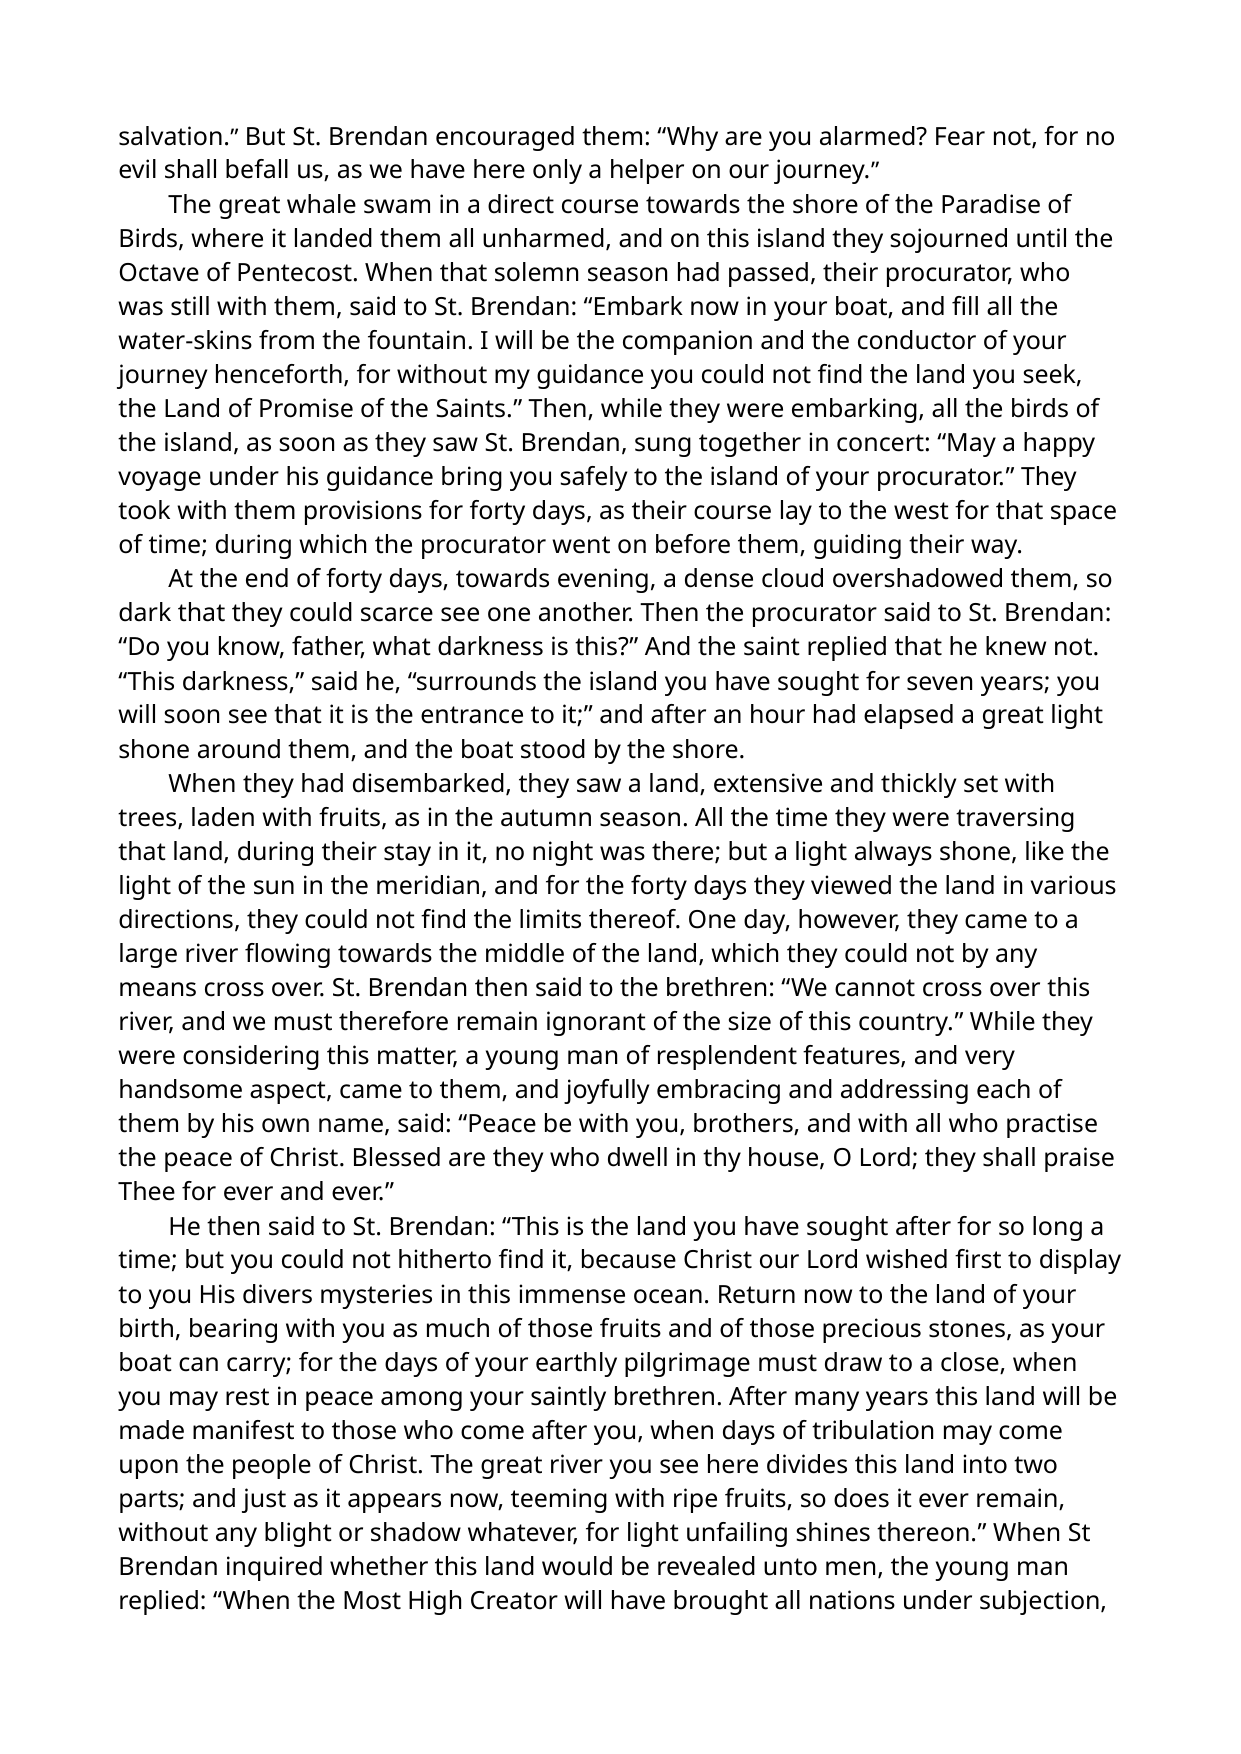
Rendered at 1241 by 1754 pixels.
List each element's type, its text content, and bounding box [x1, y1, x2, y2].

text At the end of forty days, towards evening, a dense cloud overshadowed them, so dark that they could scarce see one another. Then the procurator said to St. Brendan: “Do you know, father, what darkness is this?” And the saint replied that he knew not. “This darkness,” said he, “surrounds the island you have sought for seven years; you will soon see that it is the entrance to it;” and after an hour had elapsed a great light shone around them, and the boat stood by the shore. [118, 561, 1122, 765]
text He then said to St. Brendan: “This is the land you have sought after for so long a time; but you could not hitherto find it, because Christ our Lord wished first to display to you His divers mysteries in this immense ocean. Return now to the land of your birth, bearing with you as much of those fruits and of those precious stones, as your boat can carry; for the days of your earthly pilgrimage must draw to a close, when you may rest in peace among your saintly brethren. After many years this land will be made manifest to those who come after you, when days of tribulation may come upon the people of Christ. The great river you see here divides this land into two parts; and just as it appears now, teeming with ripe fruits, so does it ever remain, without any blight or shadow whatever, for light unfailing shines thereon.” When St Brendan inquired whether this land would be revealed unto men, the young man replied: “When the Most High Creator will have brought all nations under subjection, [118, 1208, 1122, 1617]
text The great whale swam in a direct course towards the shore of the Paradise of Birds, where it landed them all unharmed, and on this island they sojourned until the Octave of Pentecost. When that solemn season had passed, their procurator, who was still with them, said to St. Brendan: “Embark now in your boat, and fill all the water-skins from the fountain. I will be the companion and the conductor of your journey henceforth, for without my guidance you could not find the land you seek, the Land of Promise of the Saints.” Then, while they were embarking, all the birds of the island, as soon as they saw St. Brendan, sung together in concert: “May a happy voyage under his guidance bring you safely to the island of your procurator.” They took with them provisions for forty days, as their course lay to the west for that space of time; during which the procurator went on before them, guiding their way. [118, 186, 1122, 561]
text salvation.” But St. Brendan encouraged them: “Why are you alarmed? Fear not, for no evil shall befall us, as we have here only a helper on our journey.” [118, 118, 1122, 186]
text When they had disembarked, they saw a land, extensive and thickly set with trees, laden with fruits, as in the autumn season. All the time they were traversing that land, during their stay in it, no night was there; but a light always shone, like the light of the sun in the meridian, and for the forty days they viewed the land in various directions, they could not find the limits thereof. One day, however, they came to a large river flowing towards the middle of the land, which they could not by any means cross over. St. Brendan then said to the brethren: “We cannot cross over this river, and we must therefore remain ignorant of the size of this country.” While they were considering this matter, a young man of resplendent features, and very handsome aspect, came to them, and joyfully embracing and addressing each of them by his own name, said: “Peace be with you, brothers, and with all who practise the peace of Christ. Blessed are they who dwell in thy house, O Lord; they shall praise Thee for ever and ever.” [118, 765, 1122, 1208]
